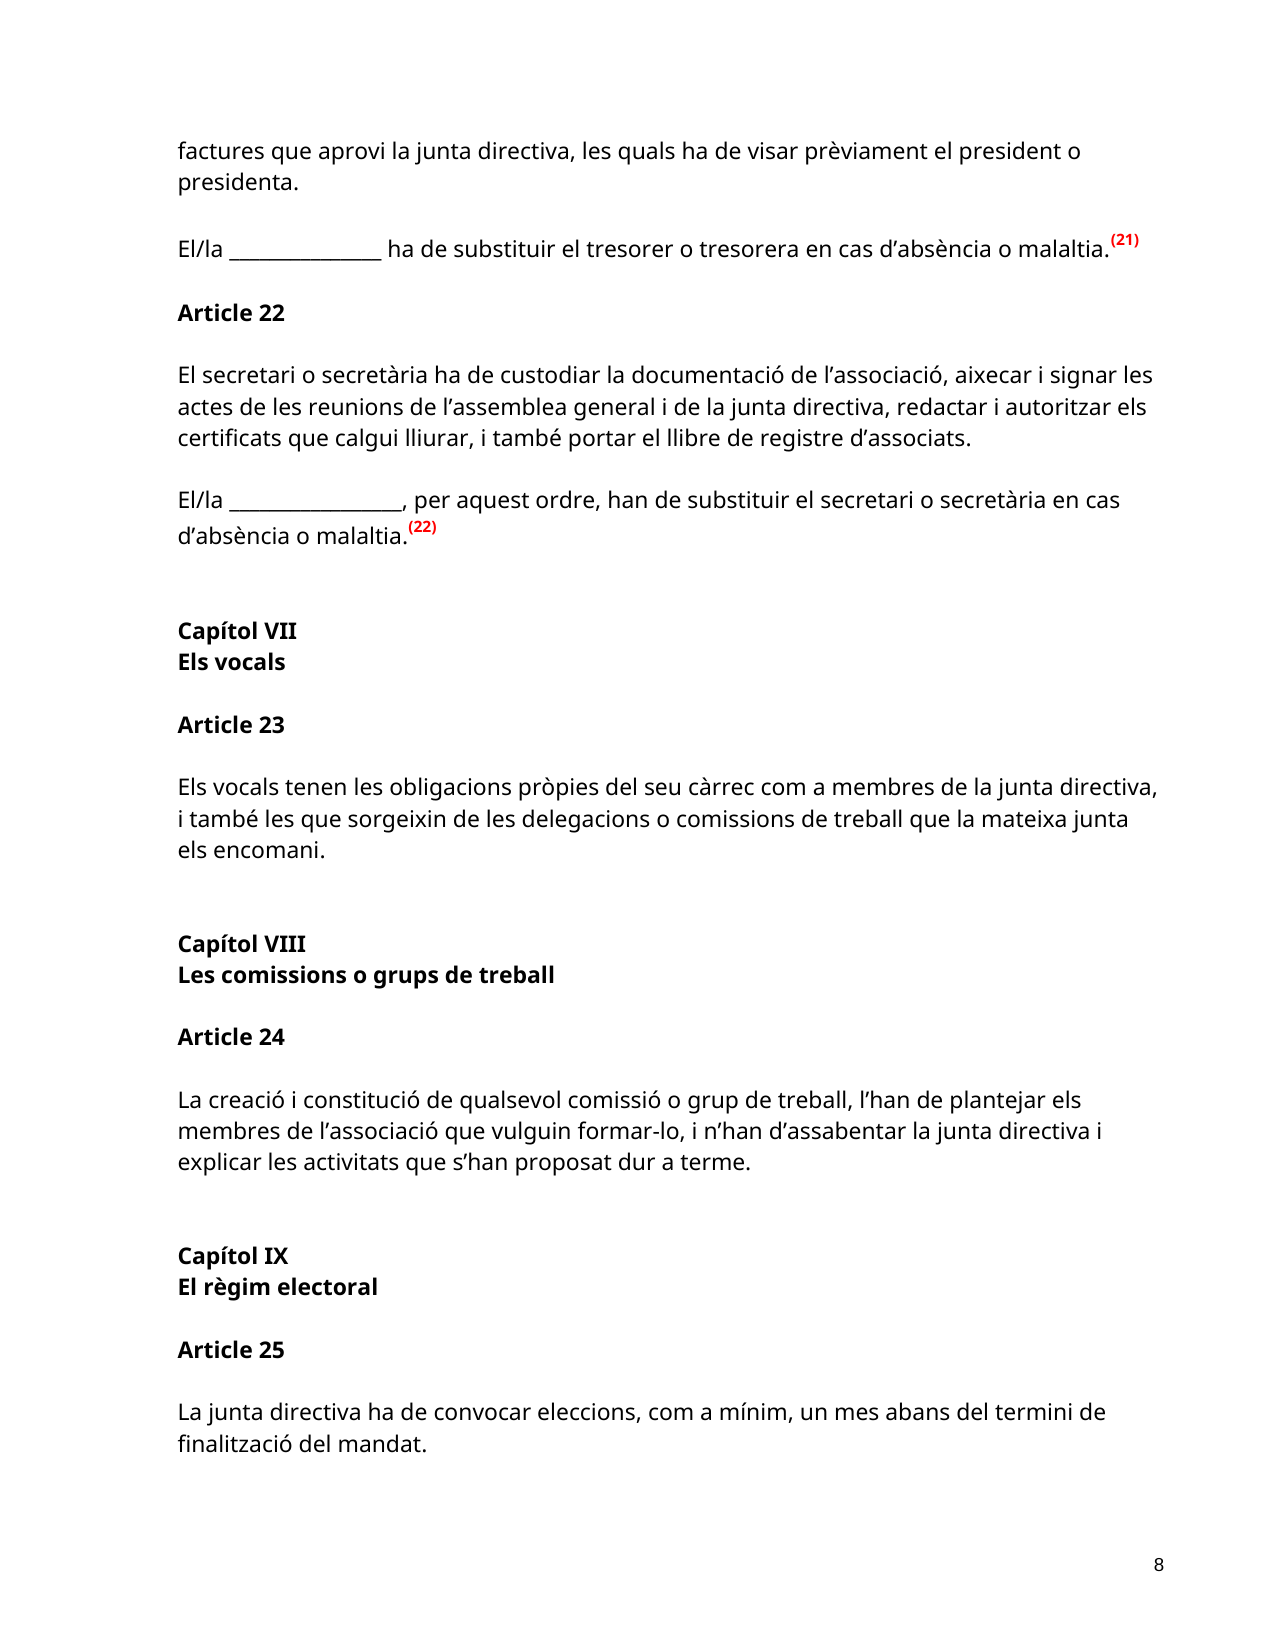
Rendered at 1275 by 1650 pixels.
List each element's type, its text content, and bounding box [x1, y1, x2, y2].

text El/la _________________, per aquest ordre, han de substituir el secretari o secretària en cas d’absència o malaltia.(22)* [177, 484, 1164, 552]
text Article 24 [177, 1021, 1164, 1052]
text Article 22 [177, 297, 1164, 328]
text factures que aprovi la junta directiva, les quals ha de visar prèviament el president o presidenta. [177, 135, 1164, 197]
subtitle Les comissions o grups de treball [177, 959, 1164, 990]
text La junta directiva ha de convocar eleccions, com a mínim, un mes abans del termini de finalització del mandat. [177, 1396, 1164, 1459]
text Capítol VIII [177, 927, 1164, 959]
text La creació i constitució de qualsevol comissió o grup de treball, l’han de plantejar els membres de l’associació que vulguin formar-lo, i n’han d’assabentar la junta directiva i explicar les activitats que s’han proposat dur a terme. [177, 1084, 1164, 1177]
text Els vocals [177, 646, 1164, 677]
text Els vocals tenen les obligacions pròpies del seu càrrec com a membres de la junta directiva, i també les que sorgeixin de les delegacions o comissions de treball que la mateixa junta els encomani. [177, 771, 1164, 865]
text Article 25 [177, 1334, 1164, 1365]
text Article 23 [177, 709, 1164, 740]
subtitle Capítol IX [177, 1240, 1164, 1271]
text El secretari o secretària ha de custodiar la documentació de l’associació, aixecar i signar les actes de les reunions de l’assemblea general i de la junta directiva, redactar i autoritzar els certificats que calgui lliurar, i també portar el llibre de registre d’associats. [177, 359, 1164, 453]
text El règim electoral [177, 1271, 1164, 1302]
text El/la _______________ ha de substituir el tresorer o tresorera en cas d’absència o malaltia.(21)* [177, 229, 1164, 266]
subtitle Capítol VII [177, 615, 1164, 646]
